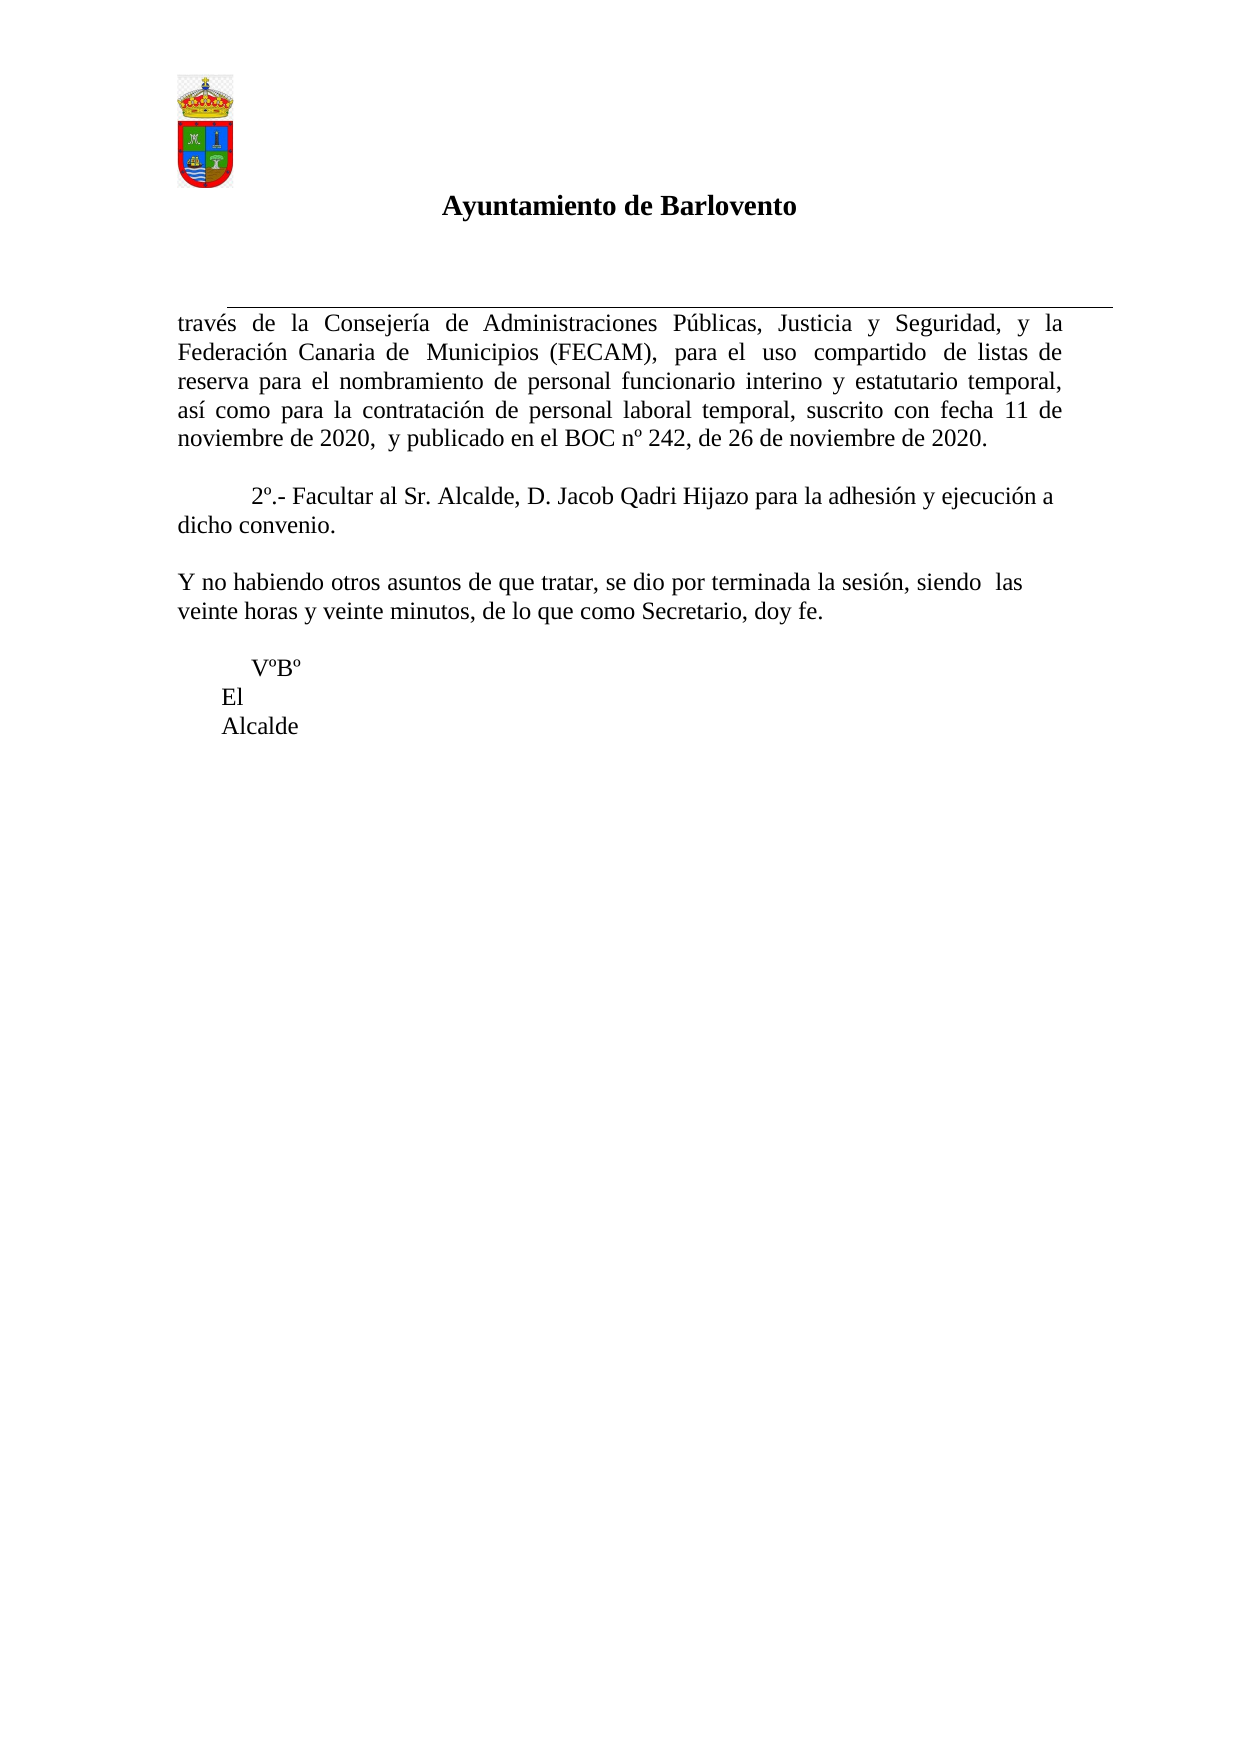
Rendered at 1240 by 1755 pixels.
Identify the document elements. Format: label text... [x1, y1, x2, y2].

text Y no habiendo otros asuntos de que tratar, se dio por terminada la sesión, siendo las veinte horas y veinte minutos, de lo que como Secretario, doy fe. [177, 567, 1062, 625]
text través de la Consejería de Administraciones Públicas, Justicia y Seguridad, y la Federación Canaria de Municipios (FECAM), para el uso compartido de listas de reserva para el nombramiento de personal funcionario interino y estatutario temporal, así como para la contratación de personal laboral temporal, suscrito con fecha 11 de noviembre de 2020, y publicado en el BOC nº 242, de 26 de noviembre de 2020. [177, 290, 1063, 452]
text VºBº El Alcalde [221, 653, 326, 740]
text 2º.- Facultar al Sr. Alcalde, D. Jacob Qadri Hijazo para la adhesión y ejecución a dicho convenio. [177, 481, 1104, 538]
